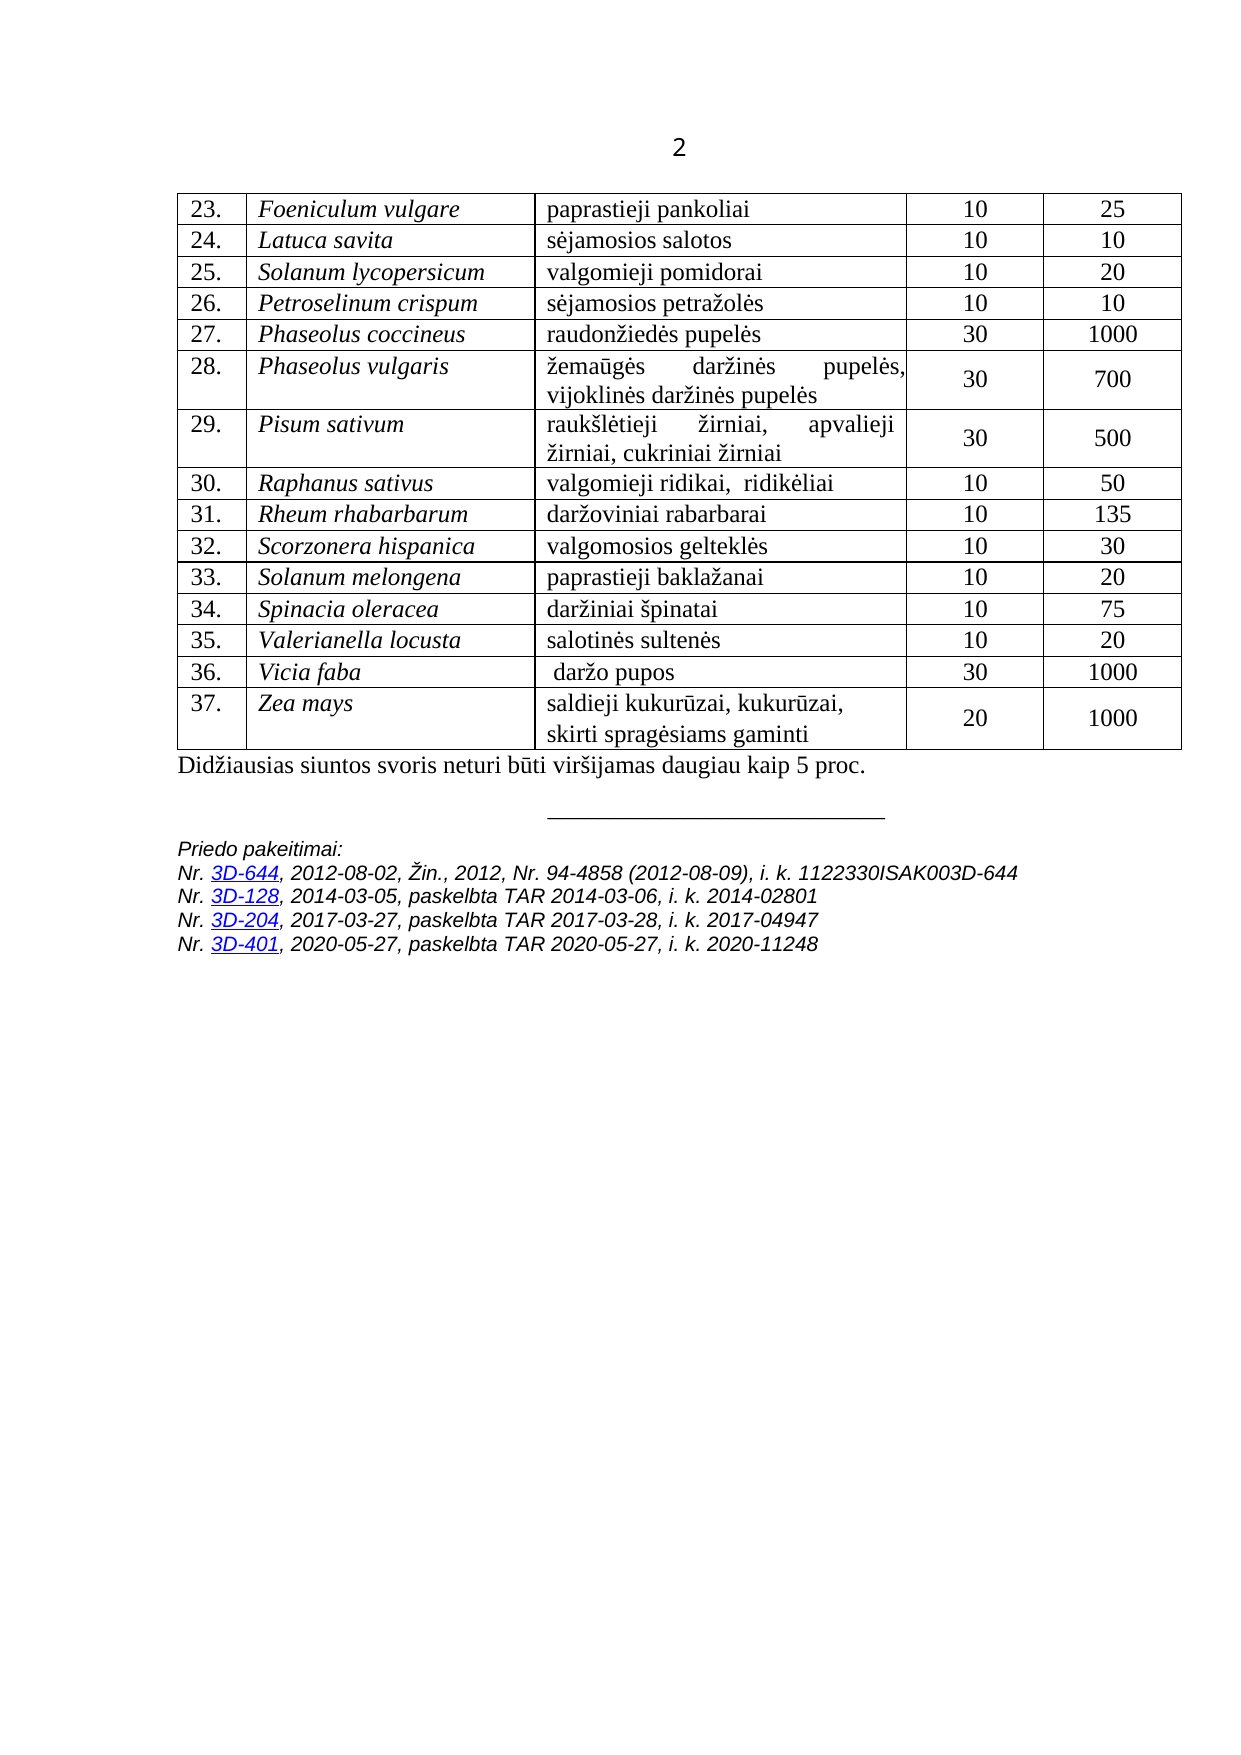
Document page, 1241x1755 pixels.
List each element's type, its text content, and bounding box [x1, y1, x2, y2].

table_cell sėjamosios petražolės [536, 288, 906, 318]
table_cell žemaūgės daržinės pupelės, vijoklinės daržinės pupelės [536, 351, 906, 408]
table_cell 28. [178, 351, 246, 408]
table_cell 30 [907, 410, 1043, 467]
table_cell 30 [1044, 531, 1181, 561]
table_cell 20 [907, 688, 1043, 749]
table_cell 10 [1044, 288, 1181, 318]
table_cell daržoviniai rabarbarai [536, 500, 906, 530]
table_cell Scorzonera hispanica [247, 531, 534, 561]
table_cell 50 [1044, 468, 1181, 498]
table_cell Foeniculum vulgare [247, 194, 534, 224]
table_cell 32. [178, 531, 246, 561]
table_cell Rheum rhabarbarum [247, 500, 534, 530]
table_cell sėjamosios salotos [536, 225, 906, 256]
table_cell 700 [1044, 351, 1181, 408]
table_cell 500 [1044, 410, 1181, 467]
table_cell raudonžiedės pupelės [536, 320, 906, 350]
table_cell 10 [907, 531, 1043, 561]
table_cell 1000 [1044, 688, 1181, 749]
text Didžiausias siuntos svoris neturi būti viršijamas daugiau kaip 5 proc. [177, 750, 1181, 779]
table_cell paprastieji baklažanai [536, 563, 906, 593]
table_cell valgomieji ridikai, ridikėliai [536, 468, 906, 498]
table_cell valgomieji pomidorai [536, 257, 906, 287]
table_cell 31. [178, 500, 246, 530]
table_cell 36. [178, 657, 246, 687]
text Nr. 3D-644, 2012-08-02, Žin., 2012, Nr. 94-4858 (2012-08-09), i. k. 1122330ISAK003D-644 [177, 860, 1181, 884]
table_cell Latuca savita [247, 225, 534, 256]
table_cell 37. [178, 688, 246, 749]
table_cell 10 [907, 257, 1043, 287]
table_cell 135 [1044, 500, 1181, 530]
table_cell Spinacia oleracea [247, 594, 534, 624]
table_cell 1000 [1044, 320, 1181, 350]
table_cell Vicia faba [247, 657, 534, 687]
table_cell 10 [907, 563, 1043, 593]
table_cell Petroselinum crispum [247, 288, 534, 318]
table_cell raukšlėtieji žirniai, apvalieji žirniai, cukriniai žirniai [536, 410, 906, 467]
table_cell 20 [1044, 563, 1181, 593]
table_cell 10 [907, 225, 1043, 256]
table_cell 30 [907, 320, 1043, 350]
text ___________________________ [177, 793, 1181, 822]
table_cell 10 [907, 468, 1043, 498]
table_cell Pisum sativum [247, 410, 534, 467]
text Priedo pakeitimai: [177, 836, 1181, 860]
table_cell 25 [1044, 194, 1181, 224]
table_cell 75 [1044, 594, 1181, 624]
table_cell valgomosios gelteklės [536, 531, 906, 561]
table_cell 23. [178, 194, 246, 224]
table_cell Zea mays [247, 688, 534, 749]
table_cell Phaseolus vulgaris [247, 351, 534, 408]
table_cell Solanum melongena [247, 563, 534, 593]
table_cell salotinės sultenės [536, 625, 906, 656]
table_cell saldieji kukurūzai, kukurūzai, skirti spragėsiams gaminti [536, 688, 906, 749]
table_cell 20 [1044, 257, 1181, 287]
table_cell 24. [178, 225, 246, 256]
table_cell Solanum lycopersicum [247, 257, 534, 287]
text Nr. 3D-401, 2020-05-27, paskelbta TAR 2020-05-27, i. k. 2020-11248 [177, 932, 1181, 956]
table_cell daržiniai špinatai [536, 594, 906, 624]
table_cell 10 [907, 625, 1043, 656]
table_cell Raphanus sativus [247, 468, 534, 498]
table_cell 10 [907, 594, 1043, 624]
table_cell 20 [1044, 625, 1181, 656]
table_cell 10 [1044, 225, 1181, 256]
table_cell 26. [178, 288, 246, 318]
table_cell Valerianella locusta [247, 625, 534, 656]
table_cell paprastieji pankoliai [536, 194, 906, 224]
table_cell Phaseolus coccineus [247, 320, 534, 350]
table_cell 33. [178, 563, 246, 593]
table_cell 30. [178, 468, 246, 498]
table_cell 10 [907, 500, 1043, 530]
table_cell daržo pupos [536, 657, 906, 687]
table_cell 30 [907, 351, 1043, 408]
table_cell 27. [178, 320, 246, 350]
table_cell 10 [907, 194, 1043, 224]
text Nr. 3D-204, 2017-03-27, paskelbta TAR 2017-03-28, i. k. 2017-04947 [177, 908, 1181, 932]
table_cell 25. [178, 257, 246, 287]
table_cell 29. [178, 410, 246, 467]
table_cell 1000 [1044, 657, 1181, 687]
table_cell 35. [178, 625, 246, 656]
table_cell 10 [907, 288, 1043, 318]
table_cell 30 [907, 657, 1043, 687]
text Nr. 3D-128, 2014-03-05, paskelbta TAR 2014-03-06, i. k. 2014-02801 [177, 884, 1181, 908]
table_cell 34. [178, 594, 246, 624]
